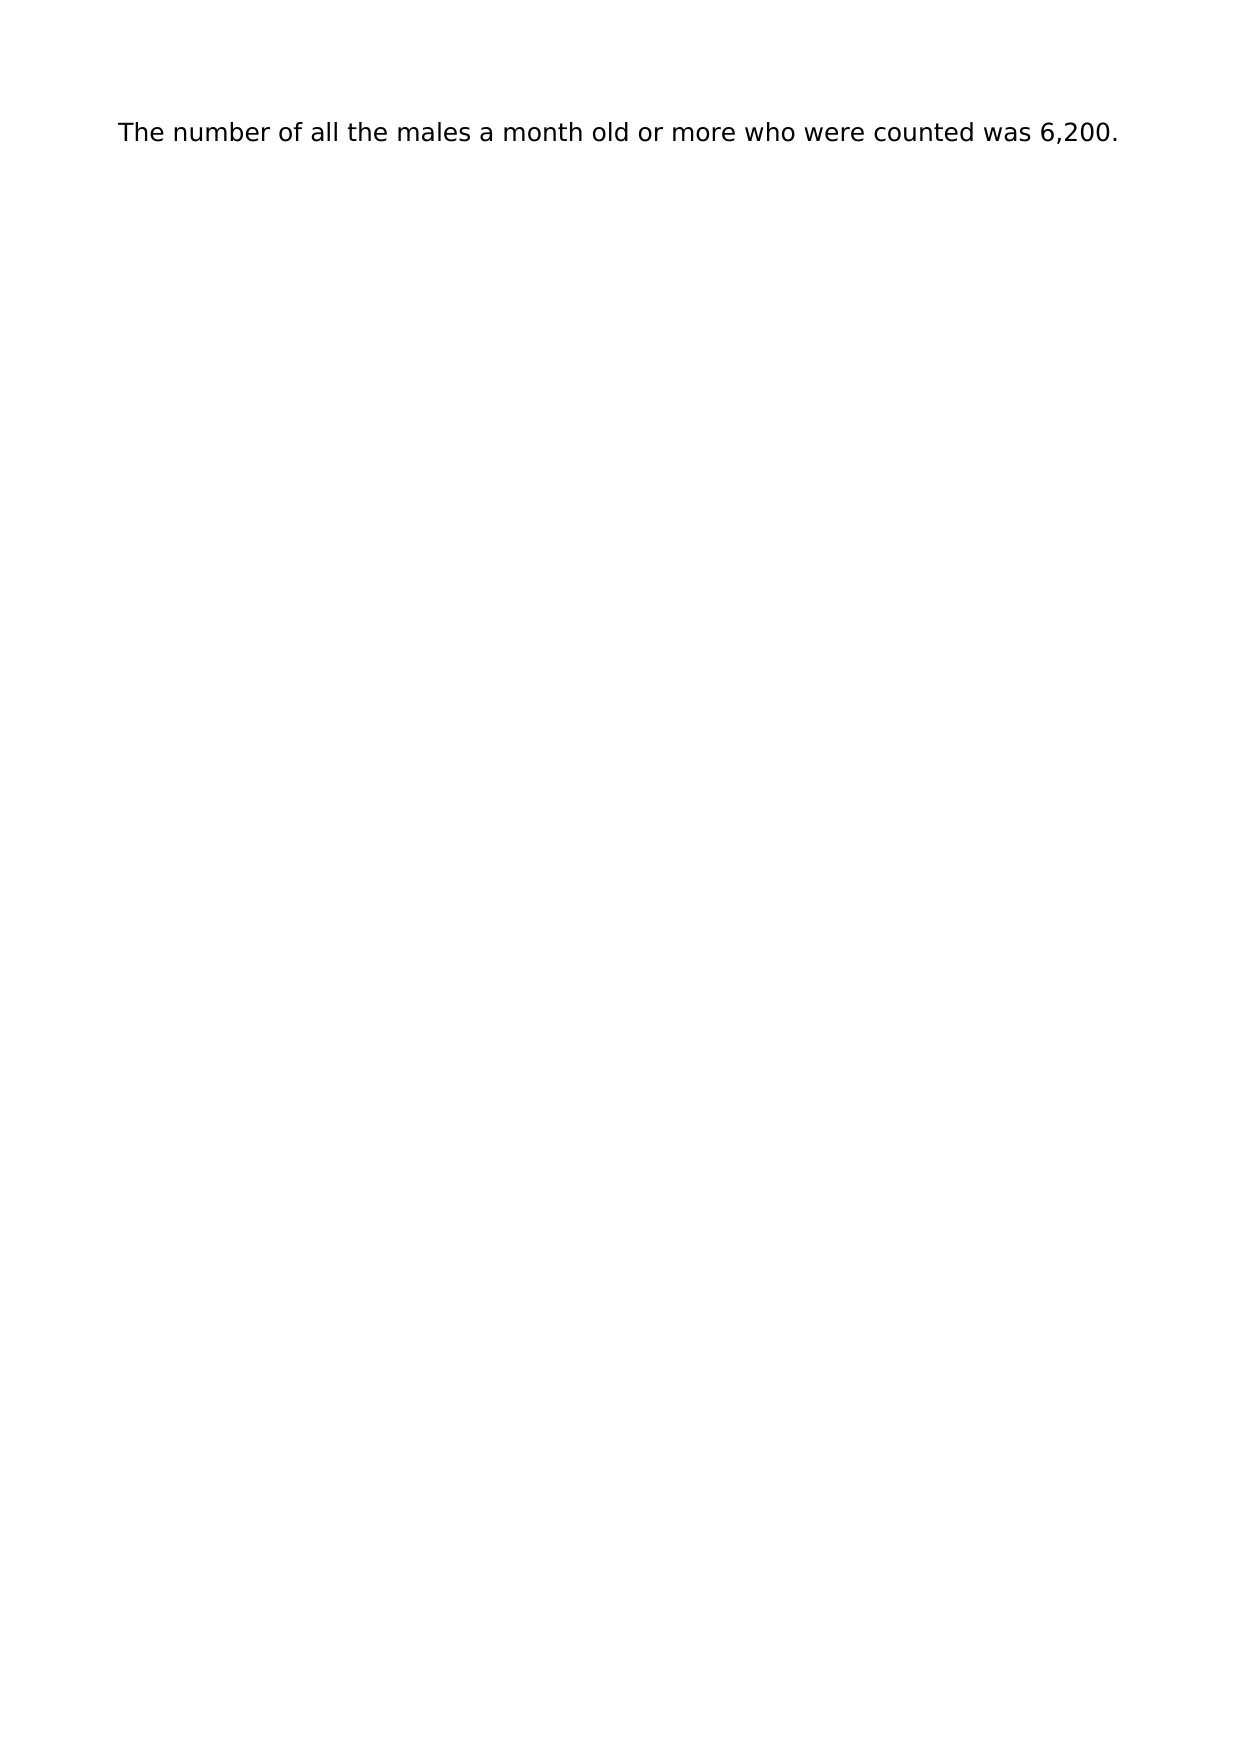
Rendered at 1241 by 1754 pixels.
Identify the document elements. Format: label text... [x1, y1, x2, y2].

text The number of all the males a month old or more who were counted was 6,200. [118, 118, 1122, 147]
